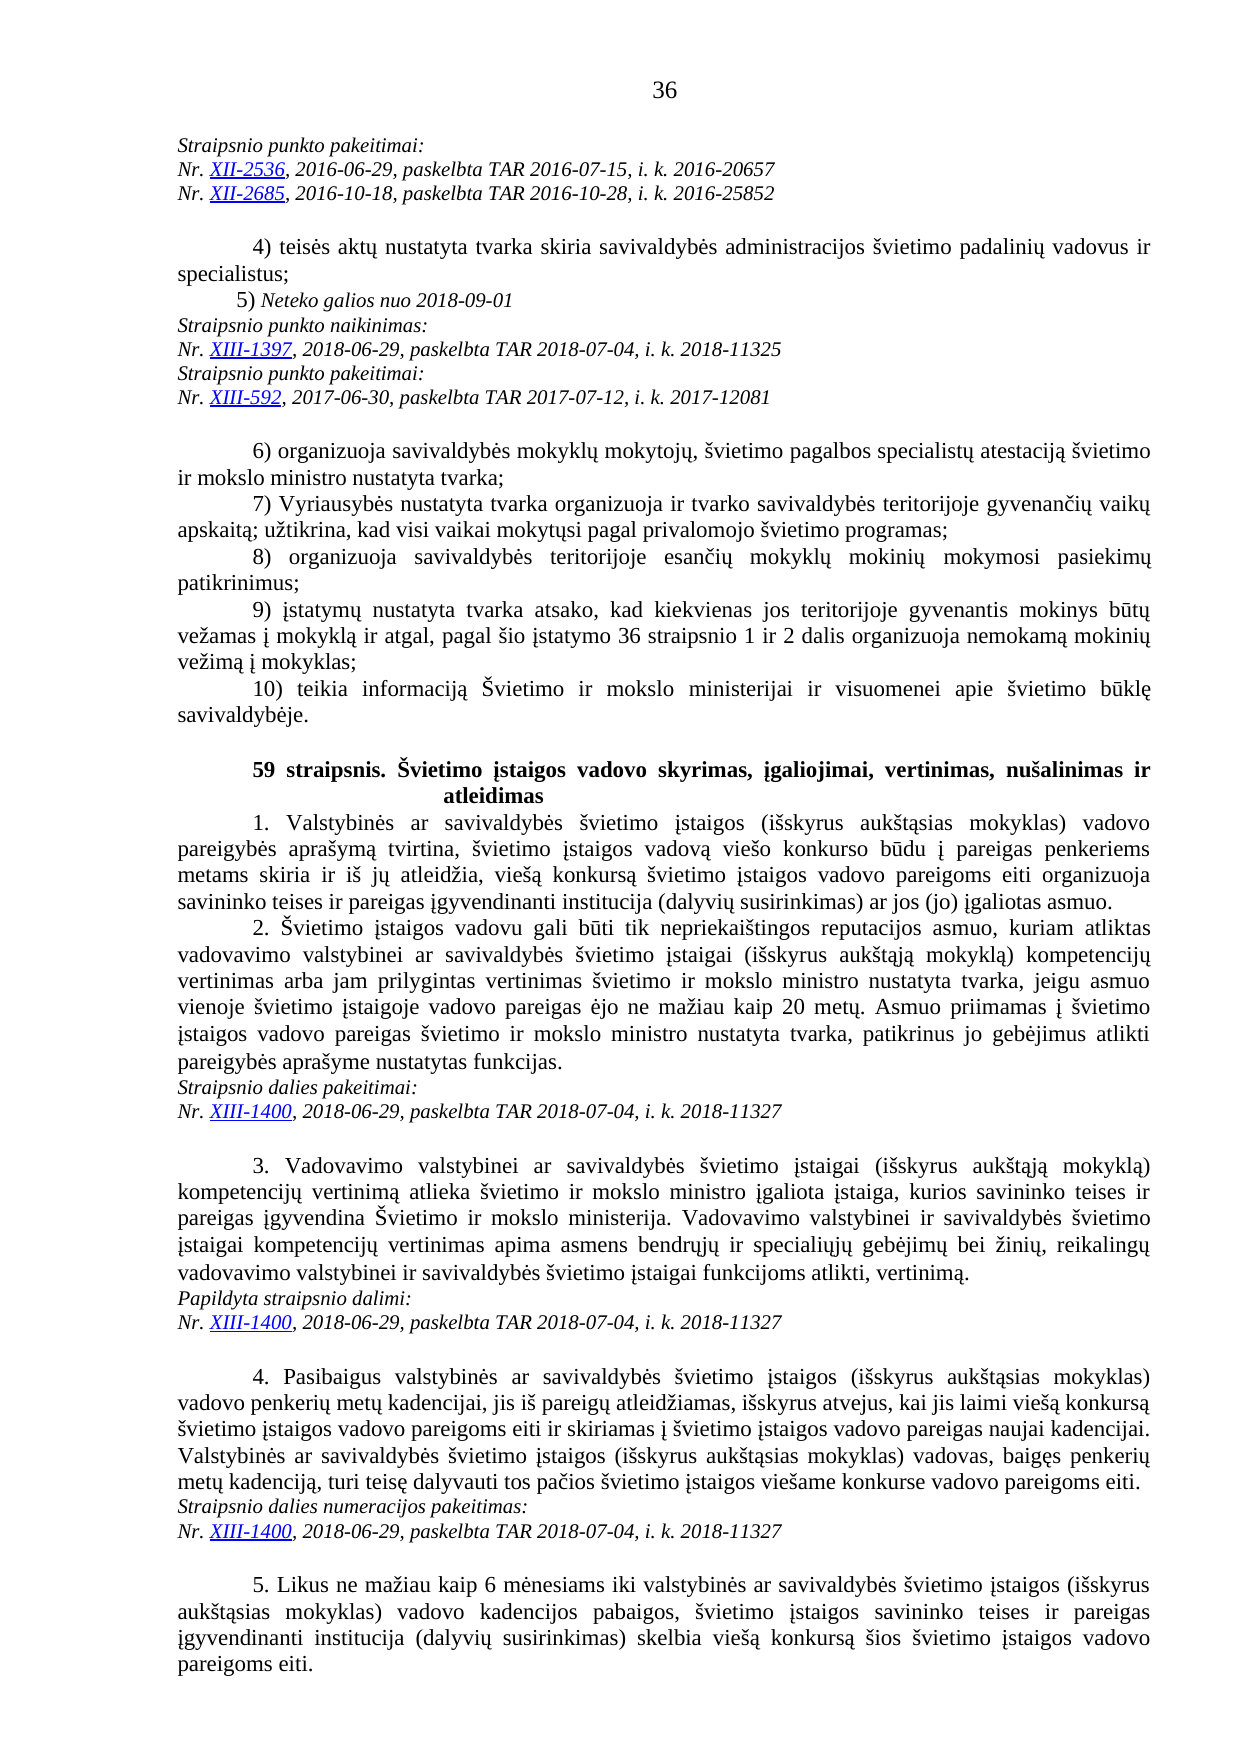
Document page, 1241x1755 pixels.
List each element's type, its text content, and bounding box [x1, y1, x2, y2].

text 6) organizuoja savivaldybės mokyklų mokytojų, švietimo pagalbos specialistų atestaciją švietimo ir mokslo ministro nustatyta tvarka; [177, 437, 1152, 490]
text Straipsnio punkto naikinimas: [177, 312, 1152, 337]
text 8) organizuoja savivaldybės teritorijoje esančių mokyklų mokinių mokymosi pasiekimų patikrinimus; [177, 543, 1152, 596]
text 5. Likus ne mažiau kaip 6 mėnesiams iki valstybinės ar savivaldybės švietimo įstaigos (išskyrus aukštąsias mokyklas) vadovo kadencijos pabaigos, švietimo įstaigos savininko teises ir pareigas įgyvendinanti institucija (dalyvių susirinkimas) skelbia viešą konkursą šios švietimo įstaigos vadovo pareigoms eiti. [177, 1571, 1152, 1677]
text 9) įstatymų nustatyta tvarka atsako, kad kiekvienas jos teritorijoje gyvenantis mokinys būtų vežamas į mokyklą ir atgal, pagal šio įstatymo 36 straipsnio 1 ir 2 dalis organizuoja nemokamą mokinių vežimą į mokyklas; [177, 596, 1152, 675]
text 10) teikia informaciją Švietimo ir mokslo ministerijai ir visuomenei apie švietimo būklę savivaldybėje. [177, 675, 1152, 727]
text Nr. XIII-592, 2017-06-30, paskelbta TAR 2017-07-12, i. k. 2017-12081 [177, 385, 1152, 409]
text 4) teisės aktų nustatyta tvarka skiria savivaldybės administracijos švietimo padalinių vadovus ir specialistus; [177, 233, 1152, 286]
text 7) Vyriausybės nustatyta tvarka organizuoja ir tvarko savivaldybės teritorijoje gyvenančių vaikų apskaitą; užtikrina, kad visi vaikai mokytųsi pagal privalomojo švietimo programas; [177, 490, 1152, 543]
text 59 straipsnis. Švietimo įstaigos vadovo skyrimas, įgaliojimai, vertinimas, nušalinimas ir atleidimas [252, 756, 1152, 809]
text Straipsnio punkto pakeitimai: [177, 361, 1152, 385]
text Nr. XIII-1400, 2018-06-29, paskelbta TAR 2018-07-04, i. k. 2018-11327 [177, 1099, 1152, 1123]
text Nr. XII-2536, 2016-06-29, paskelbta TAR 2016-07-15, i. k. 2016-20657 [177, 157, 1152, 181]
text 5) Neteko galios nuo 2018-09-01 [177, 286, 1152, 312]
text Papildyta straipsnio dalimi: [177, 1286, 1152, 1310]
text 2. Švietimo įstaigos vadovu gali būti tik nepriekaištingos reputacijos asmuo, kuriam atliktas vadovavimo valstybinei ar savivaldybės švietimo įstaigai (išskyrus aukštąją mokyklą) kompetencijų vertinimas arba jam prilygintas vertinimas švietimo ir mokslo ministro nustatyta tvarka, jeigu asmuo vienoje švietimo įstaigoje vadovo pareigas ėjo ne mažiau kaip 20 metų. Asmuo priimamas į švietimo įstaigos vadovo pareigas švietimo ir mokslo ministro nustatyta tvarka, patikrinus jo gebėjimus atlikti pareigybės aprašyme nustatytas funkcijas. [177, 914, 1152, 1075]
text Straipsnio punkto pakeitimai: [177, 132, 1152, 157]
text Straipsnio dalies numeracijos pakeitimas: [177, 1494, 1152, 1518]
text Nr. XIII-1397, 2018-06-29, paskelbta TAR 2018-07-04, i. k. 2018-11325 [177, 337, 1152, 361]
text 4. Pasibaigus valstybinės ar savivaldybės švietimo įstaigos (išskyrus aukštąsias mokyklas) vadovo penkerių metų kadencijai, jis iš pareigų atleidžiamas, išskyrus atvejus, kai jis laimi viešą konkursą švietimo įstaigos vadovo pareigoms eiti ir skiriamas į švietimo įstaigos vadovo pareigas naujai kadencijai. Valstybinės ar savivaldybės švietimo įstaigos (išskyrus aukštąsias mokyklas) vadovas, baigęs penkerių metų kadenciją, turi teisę dalyvauti tos pačios švietimo įstaigos viešame konkurse vadovo pareigoms eiti. [177, 1363, 1152, 1494]
text 1. Valstybinės ar savivaldybės švietimo įstaigos (išskyrus aukštąsias mokyklas) vadovo pareigybės aprašymą tvirtina, švietimo įstaigos vadovą viešo konkurso būdu į pareigas penkeriems metams skiria ir iš jų atleidžia, viešą konkursą švietimo įstaigos vadovo pareigoms eiti organizuoja savininko teises ir pareigas įgyvendinanti institucija (dalyvių susirinkimas) ar jos (jo) įgaliotas asmuo. [177, 809, 1152, 914]
text Straipsnio dalies pakeitimai: [177, 1075, 1152, 1099]
text 3. Vadovavimo valstybinei ar savivaldybės švietimo įstaigai (išskyrus aukštąją mokyklą) kompetencijų vertinimą atlieka švietimo ir mokslo ministro įgaliota įstaiga, kurios savininko teises ir pareigas įgyvendina Švietimo ir mokslo ministerija. Vadovavimo valstybinei ir savivaldybės švietimo įstaigai kompetencijų vertinimas apima asmens bendrųjų ir specialiųjų gebėjimų bei žinių, reikalingų vadovavimo valstybinei ir savivaldybės švietimo įstaigai funkcijoms atlikti, vertinimą. [177, 1152, 1152, 1286]
text Nr. XII-2685, 2016-10-18, paskelbta TAR 2016-10-28, i. k. 2016-25852 [177, 181, 1152, 205]
text Nr. XIII-1400, 2018-06-29, paskelbta TAR 2018-07-04, i. k. 2018-11327 [177, 1518, 1152, 1543]
text Nr. XIII-1400, 2018-06-29, paskelbta TAR 2018-07-04, i. k. 2018-11327 [177, 1310, 1152, 1334]
